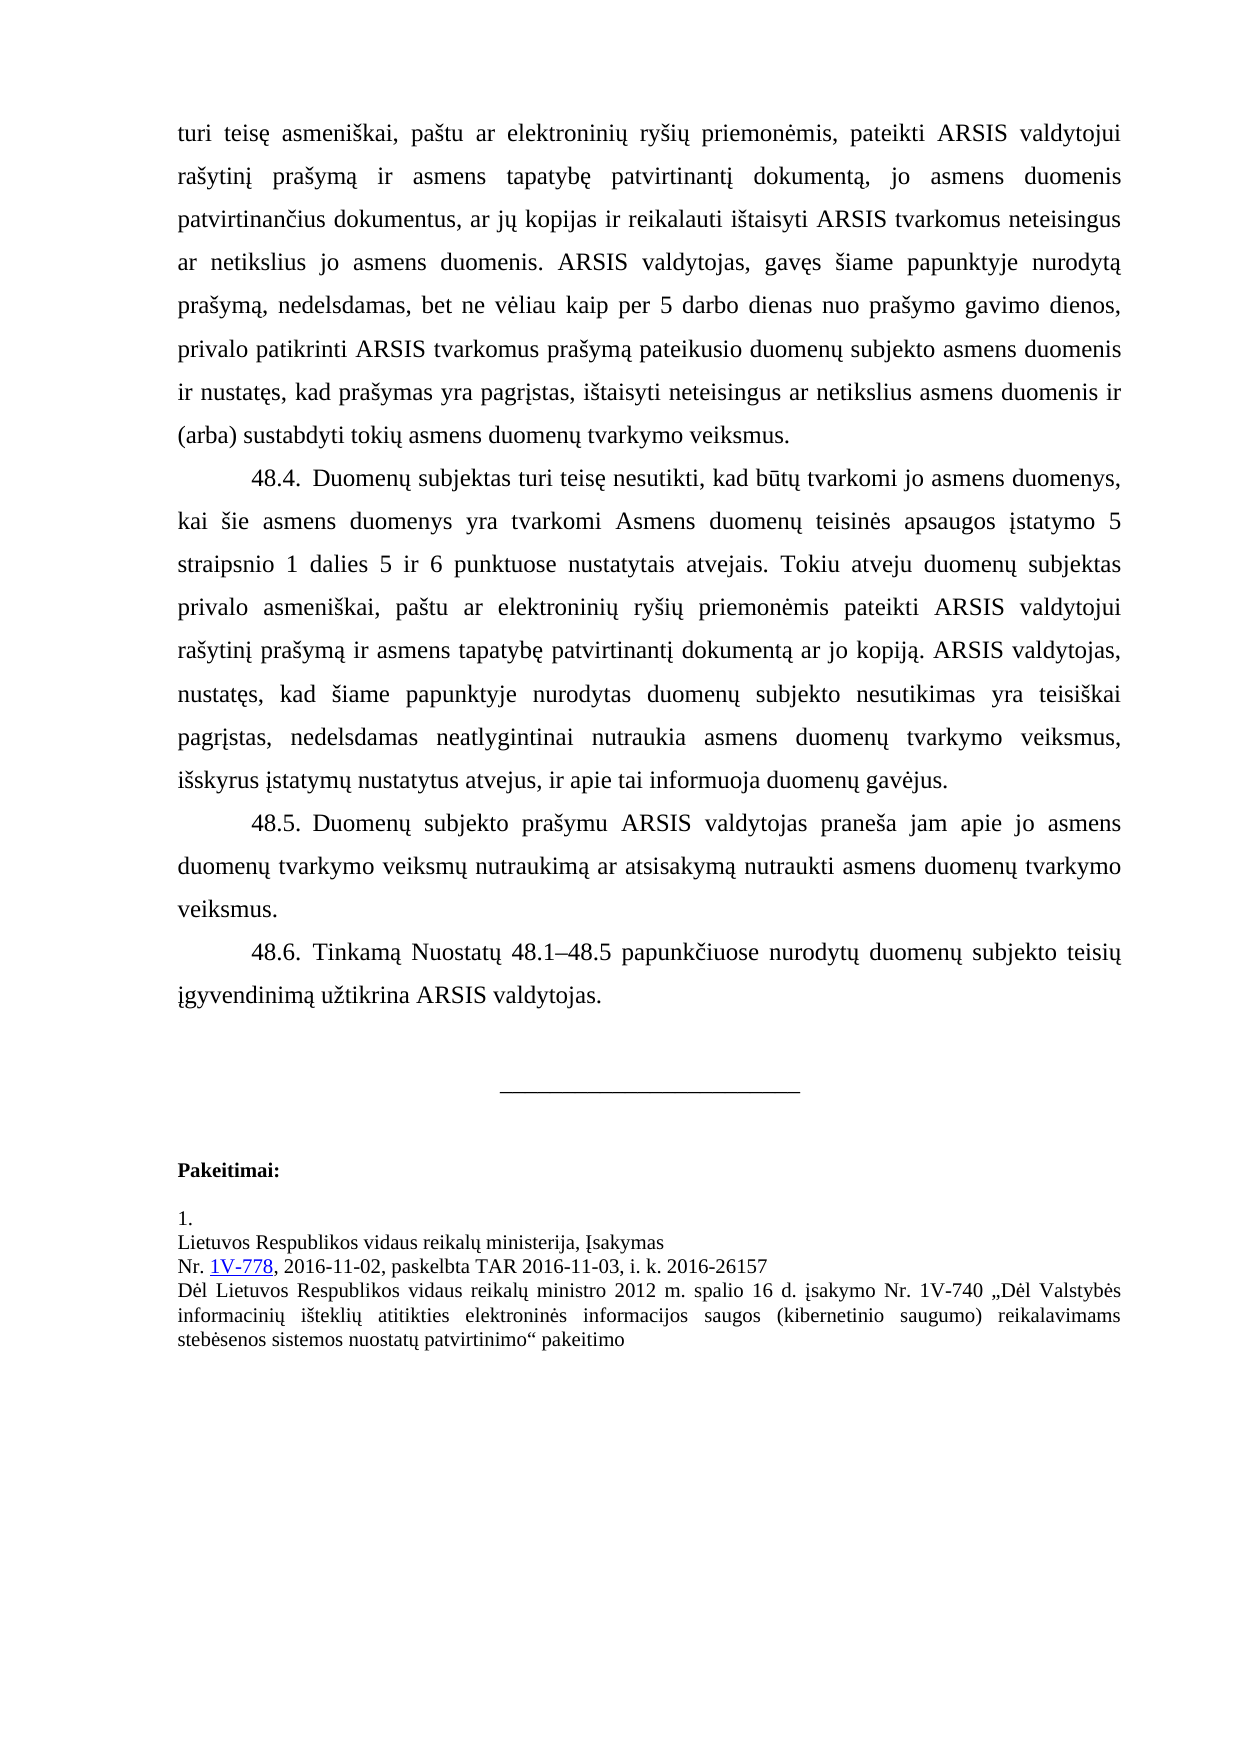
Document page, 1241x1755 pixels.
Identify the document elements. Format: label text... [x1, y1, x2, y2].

text Pakeitimai: [177, 1158, 1122, 1182]
text turi teisę asmeniškai, paštu ar elektroninių ryšių priemonėmis, pateikti ARSIS valdytojui rašytinį prašymą ir asmens tapatybę patvirtinantį dokumentą, jo asmens duomenis patvirtinančius dokumentus, ar jų kopijas ir reikalauti ištaisyti ARSIS tvarkomus neteisingus ar netikslius jo asmens duomenis. ARSIS valdytojas, gavęs šiame papunktyje nurodytą prašymą, nedelsdamas, bet ne vėliau kaip per 5 darbo dienas nuo prašymo gavimo dienos, privalo patikrinti ARSIS tvarkomus prašymą pateikusio duomenų subjekto asmens duomenis ir nustatęs, kad prašymas yra pagrįstas, ištaisyti neteisingus ar netikslius asmens duomenis ir (arba) sustabdyti tokių asmens duomenų tvarkymo veiksmus. [177, 118, 1122, 449]
text 48.6. Tinkamą Nuostatų 48.1–48.5 papunkčiuose nurodytų duomenų subjekto teisių įgyvendinimą užtikrina ARSIS valdytojas. [177, 937, 1122, 1009]
text 48.4. Duomenų subjektas turi teisę nesutikti, kad būtų tvarkomi jo asmens duomenys, kai šie asmens duomenys yra tvarkomi Asmens duomenų teisinės apsaugos įstatymo 5 straipsnio 1 dalies 5 ir 6 punktuose nustatytais atvejais. Tokiu atveju duomenų subjektas privalo asmeniškai, paštu ar elektroninių ryšių priemonėmis pateikti ARSIS valdytojui rašytinį prašymą ir asmens tapatybę patvirtinantį dokumentą ar jo kopiją. ARSIS valdytojas, nustatęs, kad šiame papunktyje nurodytas duomenų subjekto nesutikimas yra teisiškai pagrįstas, nedelsdamas neatlygintinai nutraukia asmens duomenų tvarkymo veiksmus, išskyrus įstatymų nustatytus atvejus, ir apie tai informuoja duomenų gavėjus. [177, 463, 1122, 794]
text Dėl Lietuvos Respublikos vidaus reikalų ministro 2012 m. spalio 16 d. įsakymo Nr. 1V-740 „Dėl Valstybės informacinių išteklių atitikties elektroninės informacijos saugos (kibernetinio saugumo) reikalavimams stebėsenos sistemos nuostatų patvirtinimo“ pakeitimo [177, 1278, 1122, 1351]
text ________________________ [177, 1067, 1122, 1096]
text 1. [177, 1206, 1122, 1230]
text 48.5. Duomenų subjekto prašymu ARSIS valdytojas praneša jam apie jo asmens duomenų tvarkymo veiksmų nutraukimą ar atsisakymą nutraukti asmens duomenų tvarkymo veiksmus. [177, 808, 1122, 923]
text Nr. 1V-778, 2016-11-02, paskelbta TAR 2016-11-03, i. k. 2016-26157 [177, 1254, 1122, 1278]
text Lietuvos Respublikos vidaus reikalų ministerija, Įsakymas [177, 1230, 1122, 1254]
